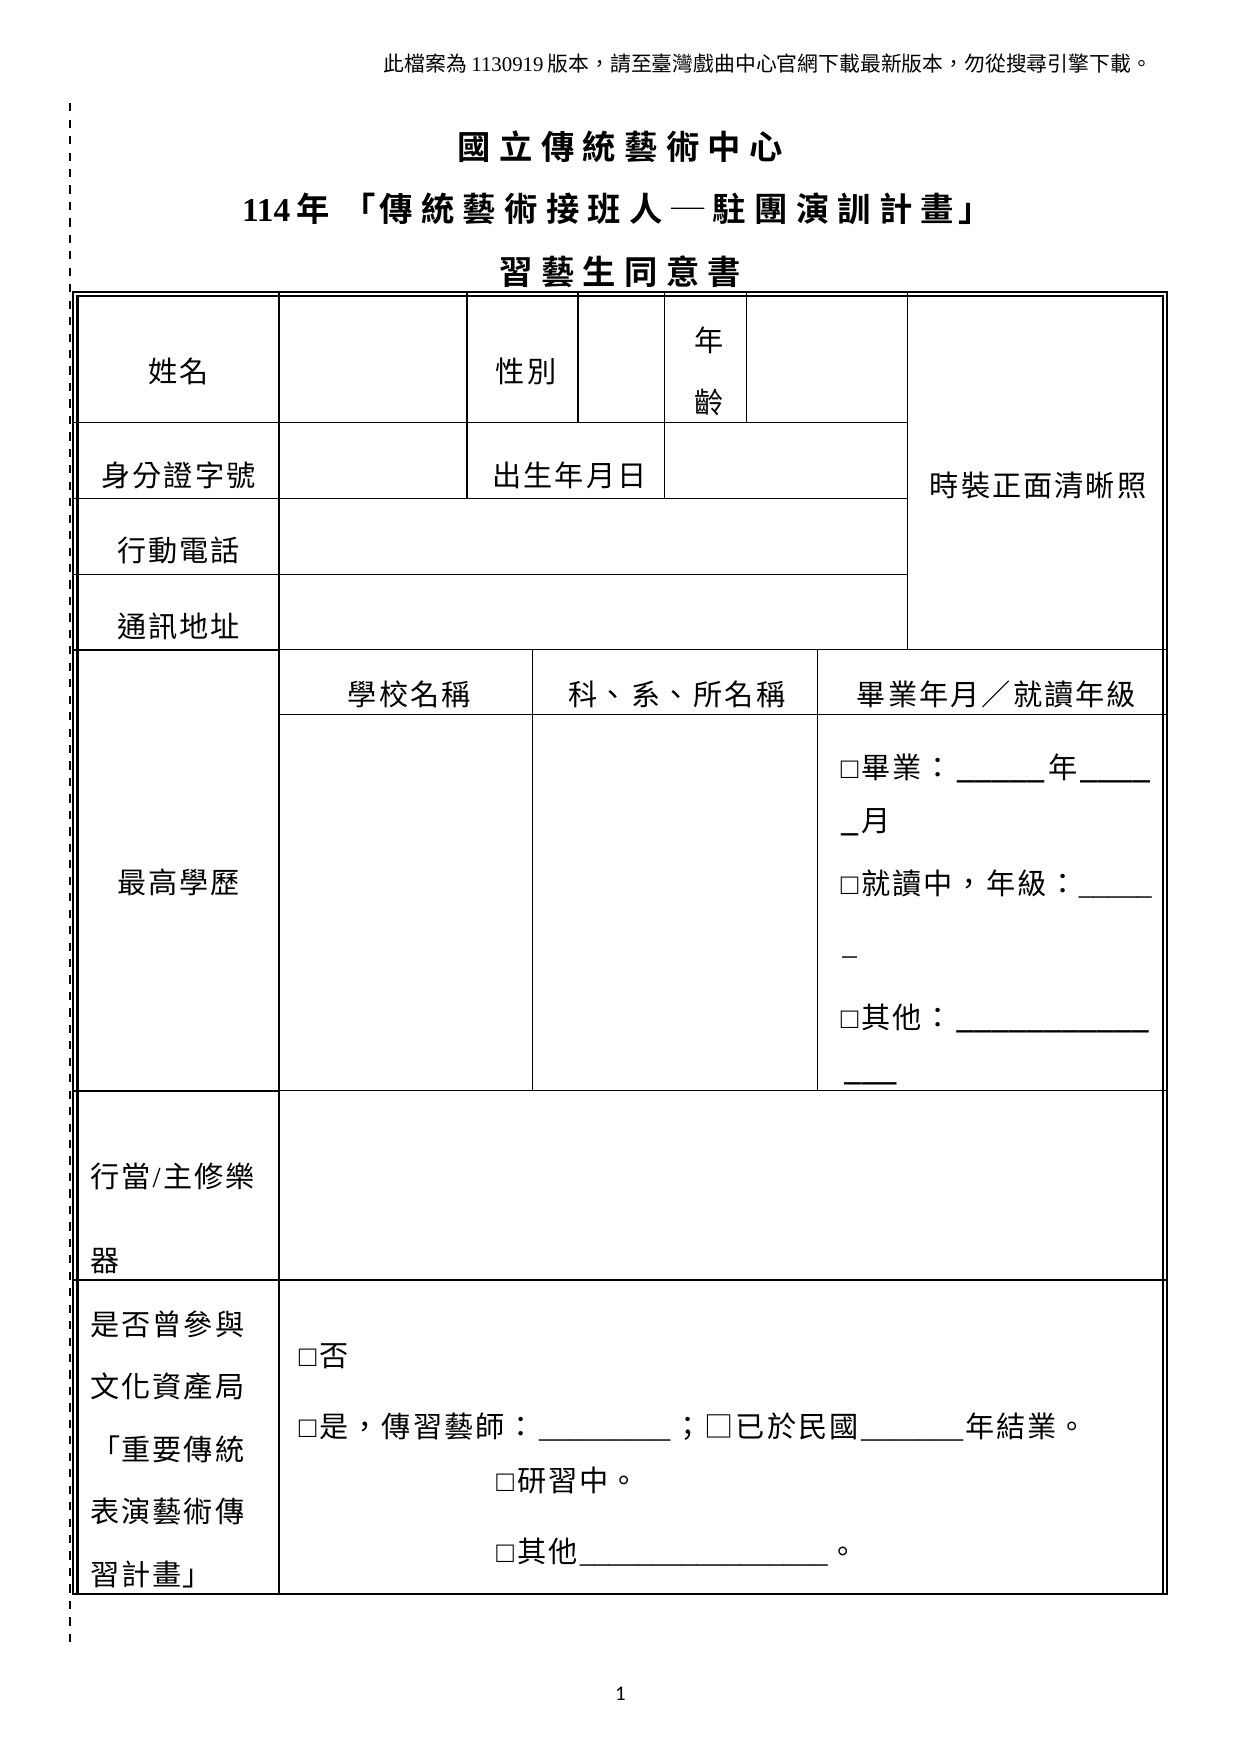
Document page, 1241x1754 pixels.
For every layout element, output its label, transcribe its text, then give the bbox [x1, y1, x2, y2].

text 114年「傳統藝術接班人─駐團演訓計畫」 [89, 166, 1151, 228]
table_header [579, 297, 664, 422]
table_header [280, 297, 466, 422]
table_header 時裝正面清晰照 [908, 297, 1162, 649]
table_cell □否 □是，傳習藝師：_________；□已於民國_______年結業。 □研習中。 □其他_________________。 [280, 1281, 1162, 1593]
table_cell [280, 715, 532, 1090]
table_cell 身分證字號 [79, 423, 278, 498]
table_cell 通訊地址 [79, 575, 278, 649]
table_cell [280, 575, 907, 649]
table_cell [280, 423, 466, 498]
table_header 姓名 [79, 297, 278, 422]
text 習藝生同意書 [89, 228, 1151, 291]
table_cell 出生年月日 [468, 423, 664, 498]
table_header [747, 297, 907, 422]
table_cell [665, 423, 907, 498]
table_cell [280, 499, 907, 573]
table_cell 畢業年月／就讀年級 [818, 650, 1162, 713]
table_cell □畢業：_____年_____月 □就讀中，年級：______ □其他：______________ [818, 715, 1162, 1090]
table_header 性別 [468, 297, 577, 422]
table_cell 行動電話 [79, 499, 278, 573]
table_cell 學校名稱 [280, 650, 532, 713]
table_header 年齡 [665, 297, 746, 422]
table_cell 科、系、所名稱 [533, 650, 817, 713]
table_cell [533, 715, 817, 1090]
table_cell [280, 1091, 1162, 1279]
table_cell 是否曾參與 文化資產局 「重要傳統表演藝術傳習計畫」 [79, 1281, 278, 1593]
text 國立傳統藝術中心 [89, 103, 1151, 166]
table_cell 最高學歷 [79, 651, 278, 1090]
table_cell 行當/主修樂器 [79, 1092, 278, 1279]
